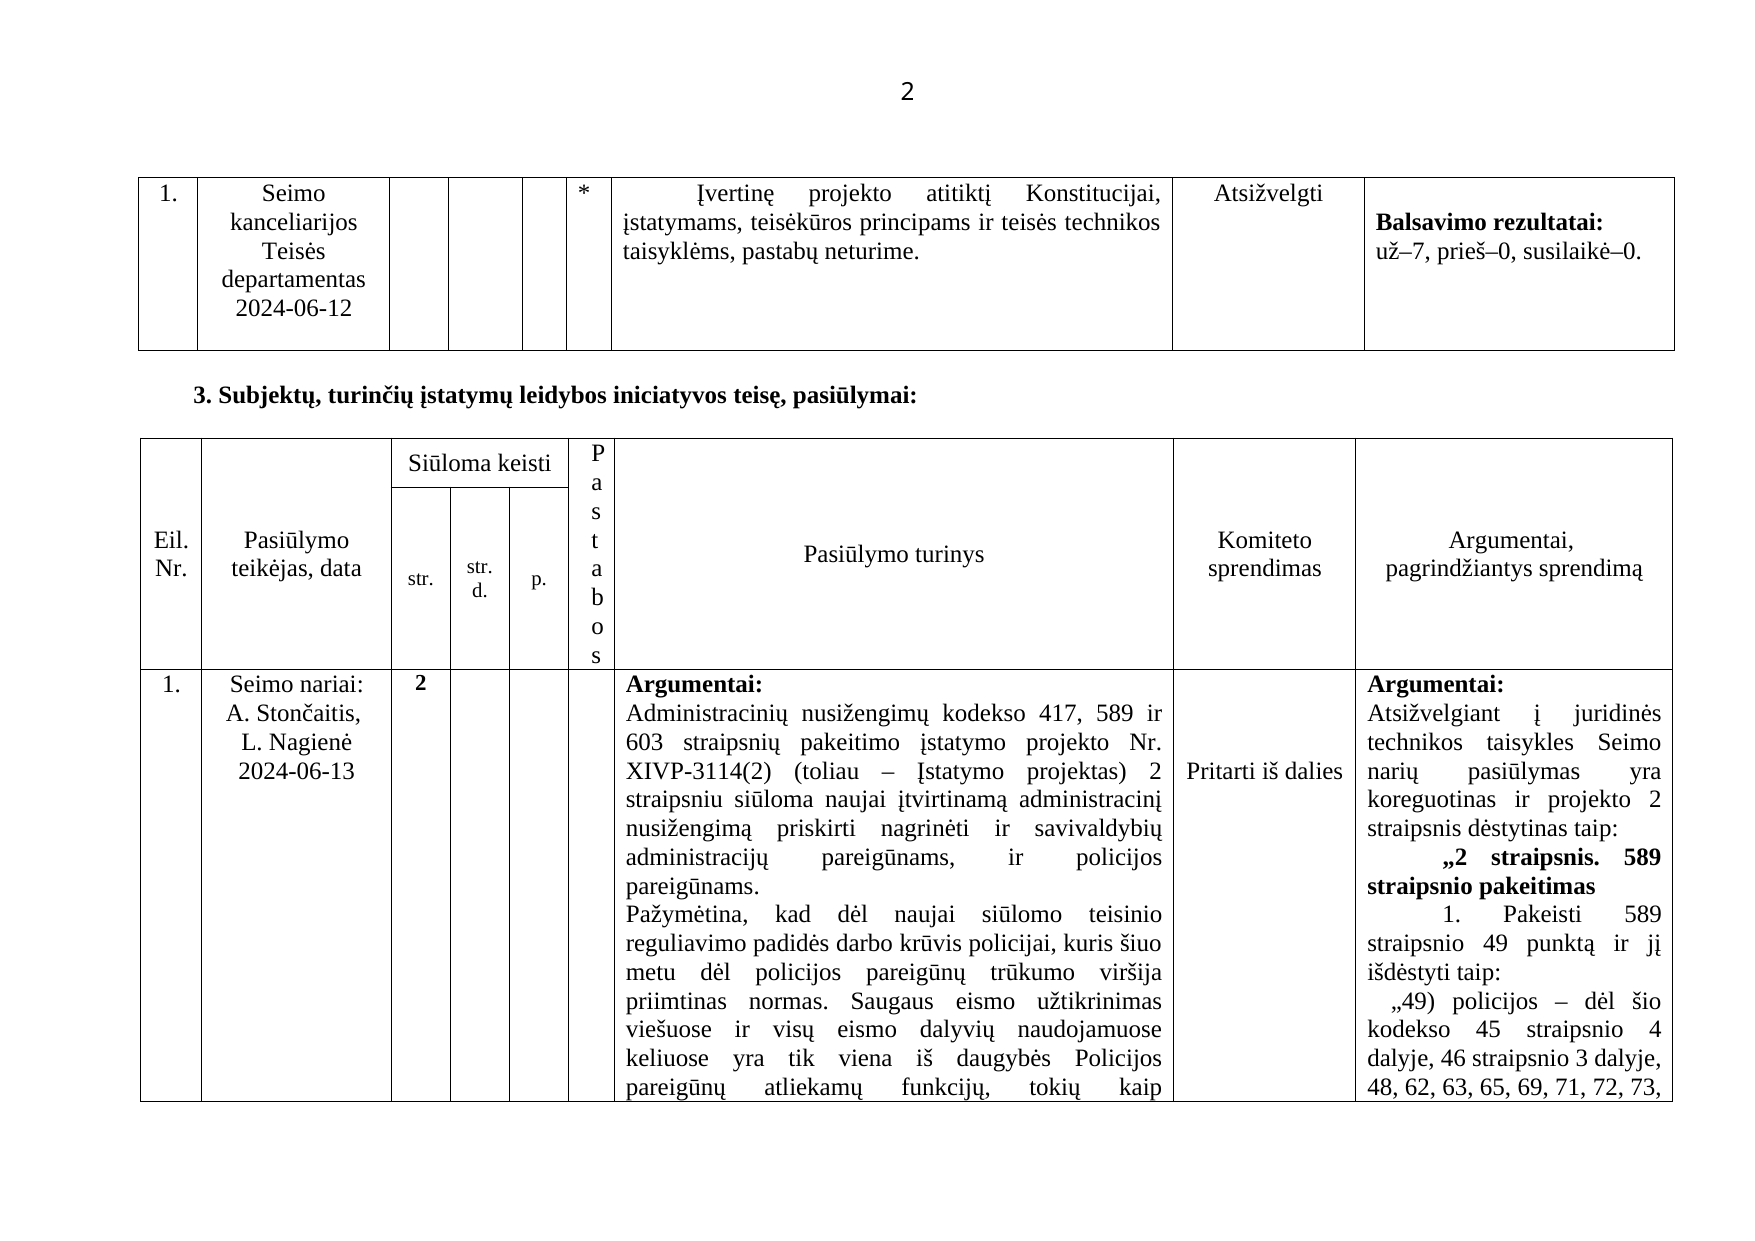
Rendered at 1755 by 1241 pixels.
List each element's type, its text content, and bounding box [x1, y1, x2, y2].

table_cell str. d. [451, 488, 509, 668]
table_cell Argumentai: Administracinių nusižengimų kodekso 417, 589 ir 603 straipsnių pakeitimo įstatymo projekto Nr. XIVP-3114(2) (toliau – Įstatymo projektas) 2 straipsniu siūloma naujai įtvirtinamą administracinį nusižengimą priskirti nagrinėti ir savivaldybių administracijų pareigūnams, ir policijos pareigūnams. Pažymėtina, kad dėl naujai siūlomo teisinio reguliavimo padidės darbo krūvis policijai, kuris šiuo metu dėl policijos pareigūnų trūkumo viršija priimtinas normas. Saugaus eismo užtikrinimas viešuose ir visų eismo dalyvių naudojamuose keliuose yra tik viena iš daugybės Policijos pareigūnų atliekamų funkcijų, tokių kaip [615, 670, 1173, 1101]
text 3. Subjektų, turinčių įstatymų leidybos iniciatyvos teisę, pasiūlymai: [118, 380, 1695, 409]
table_cell Atsižvelgti [1173, 178, 1364, 350]
table_header Pasiūlymo turinys [615, 439, 1173, 668]
table_cell [510, 670, 568, 1101]
table_cell p. [510, 488, 568, 668]
table_cell Seimo kanceliarijos Teisės departamentas 2024-06-12 [198, 178, 389, 350]
table_cell Įvertinę projekto atitiktį Konstitucijai, įstatymams, teisėkūros principams ir teisės technikos taisyklėms, pastabų neturime. [612, 178, 1172, 350]
table_cell Argumentai: Atsižvelgiant į juridinės technikos taisykles Seimo narių pasiūlymas yra koreguotinas ir projekto 2 straipsnis dėstytinas taip: „2 straipsnis. 589 straipsnio pakeitimas 1. Pakeisti 589 straipsnio 49 punktą ir jį išdėstyti taip: „49) policijos – dėl šio kodekso 45 straipsnio 4 dalyje, 46 straipsnio 3 dalyje, 48, 62, 63, 65, 69, 71, 72, 73, [1356, 670, 1672, 1101]
table_cell [523, 178, 566, 350]
table_cell Seimo nariai: A. Stončaitis, L. Nagienė 2024-06-13 [202, 670, 391, 1101]
table_cell [569, 670, 614, 1101]
table_cell str. [392, 488, 450, 668]
table_cell Balsavimo rezultatai: už–7, prieš–0, susilaikė–0. [1365, 178, 1674, 350]
table_header Siūloma keisti [392, 439, 568, 487]
table_cell [449, 178, 522, 350]
table_header Argumentai, pagrindžiantys sprendimą [1356, 439, 1672, 668]
table_cell * [567, 178, 611, 350]
table_cell 2 [392, 670, 450, 1101]
table_cell 1. [141, 670, 201, 1101]
table_cell [451, 670, 509, 1101]
table_header Eil. Nr. [141, 439, 201, 668]
table_header Pastabos [569, 439, 614, 668]
table_header Pasiūlymo teikėjas, data [202, 439, 391, 668]
table_cell [390, 178, 448, 350]
table_cell 1. [139, 178, 197, 350]
table_cell Pritarti iš dalies [1174, 670, 1355, 1101]
table_header Komiteto sprendimas [1174, 439, 1355, 668]
